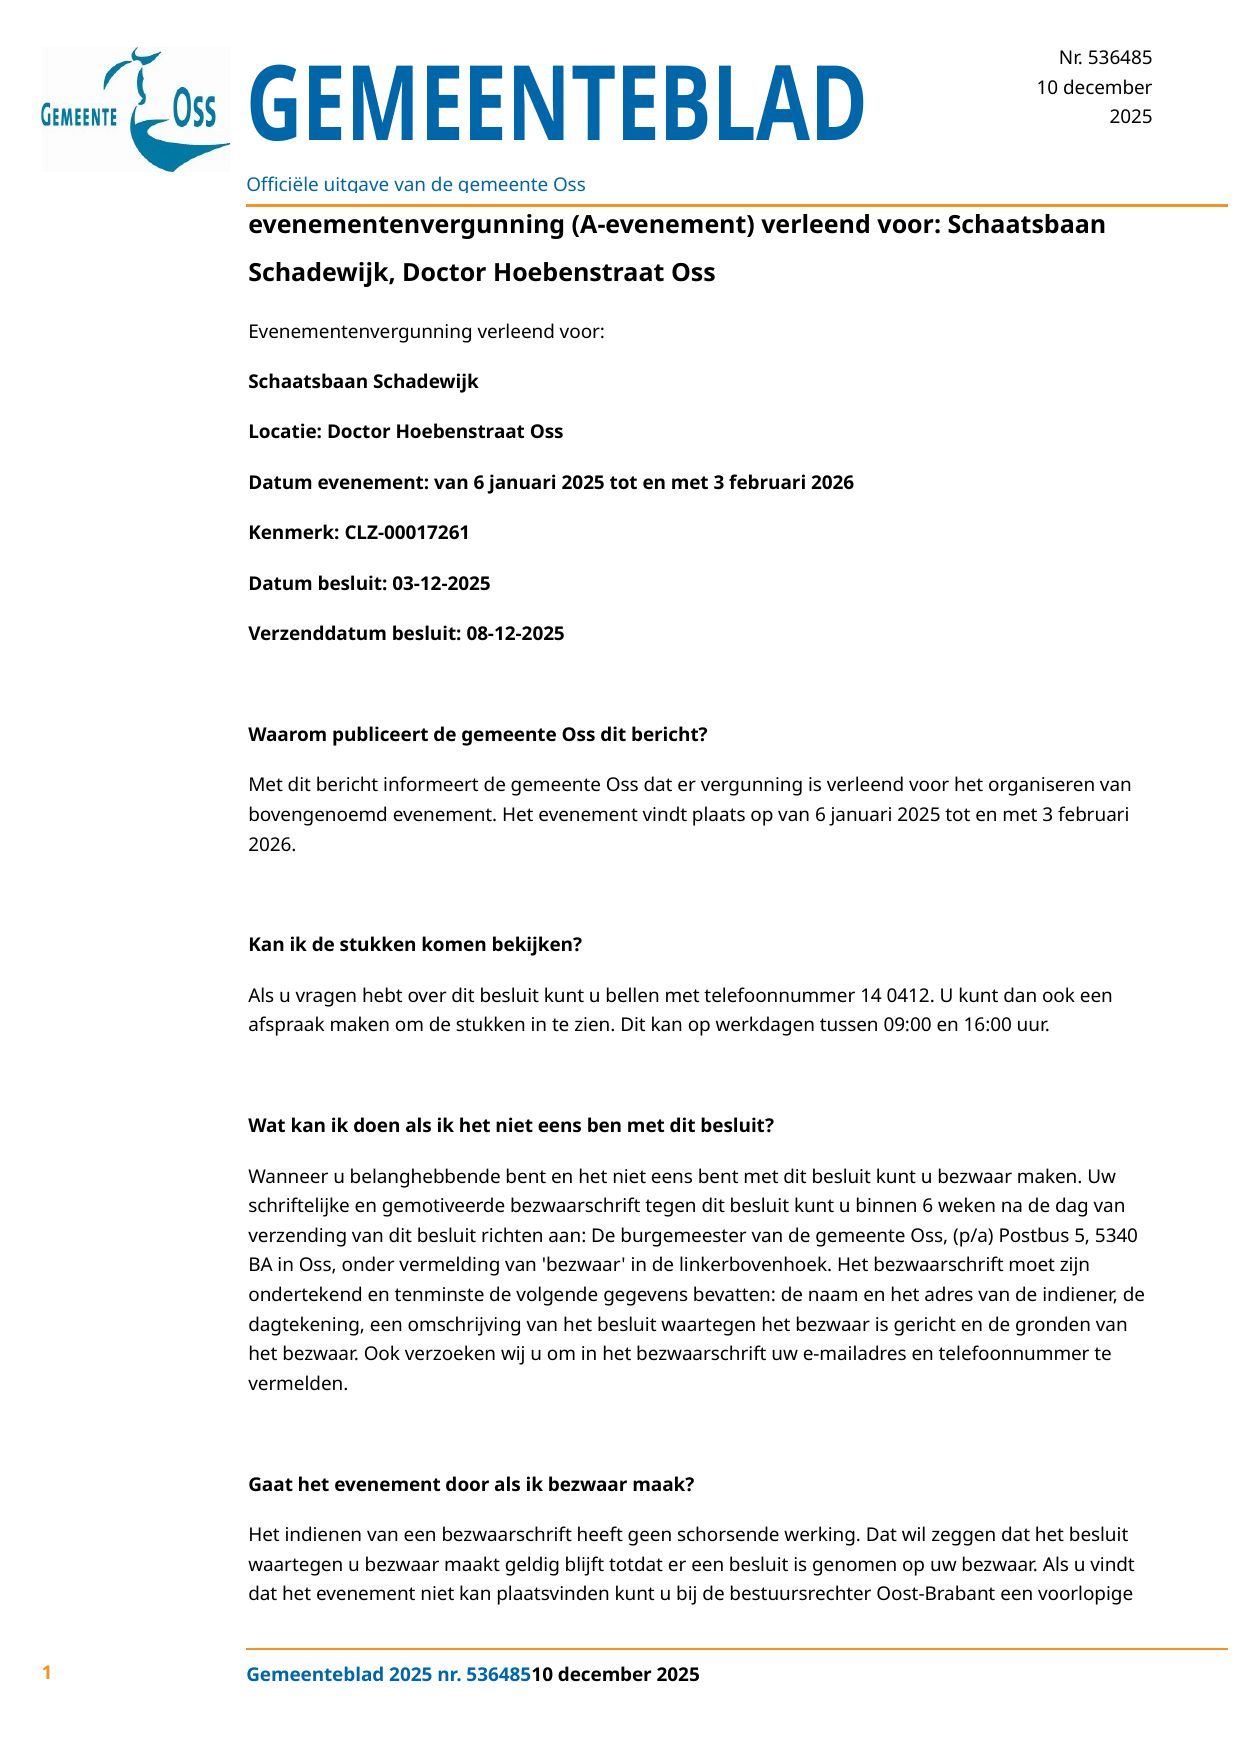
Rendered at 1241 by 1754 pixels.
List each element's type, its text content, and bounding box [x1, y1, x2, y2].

text Schaatsbaan Schadewijk [248, 368, 1152, 394]
text Evenementenvergunning verleend voor: [248, 318, 1152, 344]
text Waarom publiceert de gemeente Oss dit bericht? [248, 721, 1152, 747]
text evenementenvergunning (A-evenement) verleend voor: Schaatsbaan Schadewijk, Doctor Hoebenstraat Oss [248, 207, 1152, 288]
picture [41, 47, 231, 172]
text Verzenddatum besluit: 08-12-2025 [248, 620, 1152, 646]
text Kan ik de stukken komen bekijken? [248, 932, 1152, 957]
text Wat kan ik doen als ik het niet eens ben met dit besluit? [248, 1112, 1152, 1138]
text Kenmerk: CLZ-00017261 [248, 519, 1152, 545]
text Datum besluit: 03-12-2025 [248, 570, 1152, 596]
text Gaat het evenement door als ik bezwaar maak? [248, 1471, 1152, 1497]
text Datum evenement: van 6 januari 2025 tot en met 3 februari 2026 [248, 469, 1152, 495]
text Met dit bericht informeert de gemeente Oss dat er vergunning is verleend voor het organiseren van bovengenoemd evenement. Het evenement vindt plaats op van 6 januari 2025 tot en met 3 februari 2026. [248, 772, 1152, 857]
text Het indienen van een bezwaarschrift heeft geen schorsende werking. Dat wil zeggen dat het besluit waartegen u bezwaar maakt geldig blijft totdat er een besluit is genomen op uw bezwaar. Als u vindt dat het evenement niet kan plaatsvinden kunt u bij de bestuursrechter Oost-Brabant een voorlopige [248, 1521, 1152, 1606]
text Wanneer u belanghebbende bent en het niet eens bent met dit besluit kunt u bezwaar maken. Uw schriftelijke en gemotiveerde bezwaarschrift tegen dit besluit kunt u binnen 6 weken na de dag van verzending van dit besluit richten aan: De burgemeester van de gemeente Oss, (p/a) Postbus 5, 5340 BA in Oss, onder vermelding van 'bezwaar' in de linkerbovenhoek. Het bezwaarschrift moet zijn ondertekend en tenminste de volgende gegevens bevatten: de naam en het adres van de indiener, de dagtekening, een omschrijving van het besluit waartegen het bezwaar is gericht en de gronden van het bezwaar. Ook verzoeken wij u om in het bezwaarschrift uw e-mailadres en telefoonnummer te vermelden. [248, 1163, 1152, 1396]
text Als u vragen hebt over dit besluit kunt u bellen met telefoonnummer 14 0412. U kunt dan ook een afspraak maken om de stukken in te zien. Dit kan op werkdagen tussen 09:00 en 16:00 uur. [248, 982, 1152, 1037]
text Locatie: Doctor Hoebenstraat Oss [248, 419, 1152, 444]
